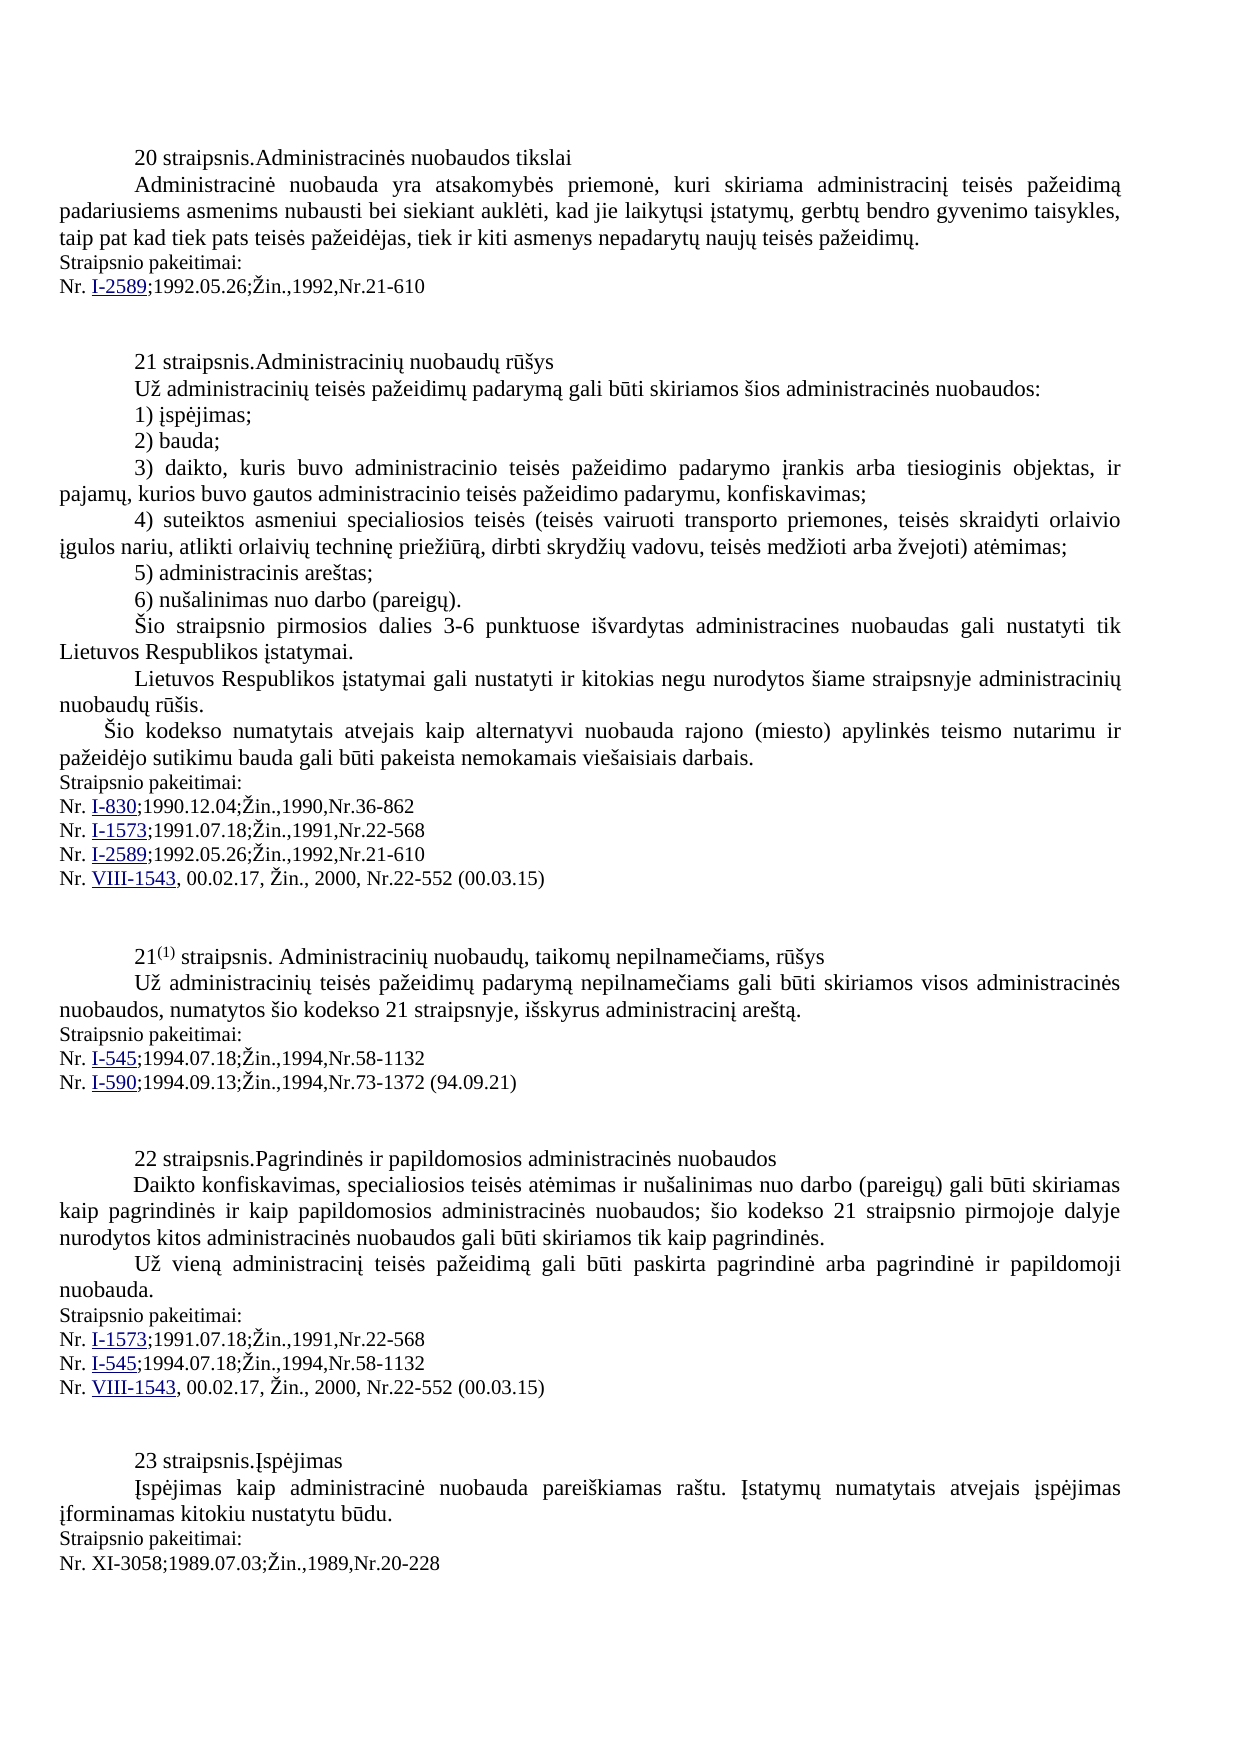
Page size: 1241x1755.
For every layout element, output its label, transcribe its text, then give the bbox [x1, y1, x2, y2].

text Nr. I-2589;1992.05.26;Žin.,1992,Nr.21-610 [59, 274, 1122, 298]
text Nr. I-2589;1992.05.26;Žin.,1992,Nr.21-610 [59, 842, 1122, 866]
text 4) suteiktos asmeniui specialiosios teisės (teisės vairuoti transporto priemones, teisės skraidyti orlaivio įgulos nariu, atlikti orlaivių techninę priežiūrą, dirbti skrydžių vadovu, teisės medžioti arba žvejoti) atėmimas; [59, 507, 1122, 559]
text Nr. I-545;1994.07.18;Žin.,1994,Nr.58-1132 [59, 1046, 1122, 1070]
text Nr. I-1573;1991.07.18;Žin.,1991,Nr.22-568 [59, 1327, 1122, 1351]
text Administracinė nuobauda yra atsakomybės priemonė, kuri skiriama administracinį teisės pažeidimą padariusiems asmenims nubausti bei siekiant auklėti, kad jie laikytųsi įstatymų, gerbtų bendro gyvenimo taisykles, taip pat kad tiek pats teisės pažeidėjas, tiek ir kiti asmenys nepadarytų naujų teisės pažeidimų. [59, 171, 1122, 250]
text 3) daikto, kuris buvo administracinio teisės pažeidimo padarymo įrankis arba tiesioginis objektas, ir pajamų, kurios buvo gautos administracinio teisės pažeidimo padarymu, konfiskavimas; [59, 454, 1122, 507]
text Straipsnio pakeitimai: [59, 1022, 1122, 1046]
text Straipsnio pakeitimai: [59, 250, 1122, 274]
text 5) administracinis areštas; [59, 559, 1122, 586]
text Šio kodekso numatytais atvejais kaip alternatyvi nuobauda rajono (miesto) apylinkės teismo nutarimu ir pažeidėjo sutikimu bauda gali būti pakeista nemokamais viešaisiais darbais. [59, 717, 1122, 770]
text Nr. I-830;1990.12.04;Žin.,1990,Nr.36-862 [59, 794, 1122, 818]
text 2) bauda; [59, 427, 1122, 454]
text Straipsnio pakeitimai: [59, 770, 1122, 794]
text Straipsnio pakeitimai: [59, 1526, 1122, 1550]
text Nr. I-590;1994.09.13;Žin.,1994,Nr.73-1372 (94.09.21) [59, 1070, 1122, 1094]
text 21 straipsnis.Administracinių nuobaudų rūšys [59, 348, 1122, 375]
text Daikto konfiskavimas, specialiosios teisės atėmimas ir nušalinimas nuo darbo (pareigų) gali būti skiriamas kaip pagrindinės ir kaip papildomosios administracinės nuobaudos; šio kodekso 21 straipsnio pirmojoje dalyje nurodytos kitos administracinės nuobaudos gali būti skiriamos tik kaip pagrindinės. [59, 1171, 1122, 1250]
text Lietuvos Respublikos įstatymai gali nustatyti ir kitokias negu nurodytos šiame straipsnyje administracinių nuobaudų rūšis. [59, 665, 1122, 717]
text Straipsnio pakeitimai: [59, 1303, 1122, 1327]
text Šio straipsnio pirmosios dalies 3-6 punktuose išvardytas administracines nuobaudas gali nustatyti tik Lietuvos Respublikos įstatymai. [59, 612, 1122, 665]
text Už administracinių teisės pažeidimų padarymą nepilnamečiams gali būti skiriamos visos administracinės nuobaudos, numatytos šio kodekso 21 straipsnyje, išskyrus administracinį areštą. [59, 969, 1122, 1022]
text Įspėjimas kaip administracinė nuobauda pareiškiamas raštu. Įstatymų numatytais atvejais įspėjimas įforminamas kitokiu nustatytu būdu. [59, 1474, 1122, 1526]
text 1) įspėjimas; [59, 401, 1122, 427]
text 21(1) straipsnis. Administracinių nuobaudų, taikomų nepilnamečiams, rūšys [59, 943, 1122, 969]
text 6) nušalinimas nuo darbo (pareigų). [59, 586, 1122, 612]
text Už administracinių teisės pažeidimų padarymą gali būti skiriamos šios administracinės nuobaudos: [59, 375, 1122, 401]
text Nr. XI-3058;1989.07.03;Žin.,1989,Nr.20-228 [59, 1550, 1122, 1574]
text Nr. I-545;1994.07.18;Žin.,1994,Nr.58-1132 [59, 1351, 1122, 1375]
text 23 straipsnis.Įspėjimas [59, 1447, 1122, 1474]
text 22 straipsnis.Pagrindinės ir papildomosios administracinės nuobaudos [59, 1145, 1122, 1171]
text Nr. VIII-1543, 00.02.17, Žin., 2000, Nr.22-552 (00.03.15) [59, 1375, 1122, 1399]
text Už vieną administracinį teisės pažeidimą gali būti paskirta pagrindinė arba pagrindinė ir papildomoji nuobauda. [59, 1250, 1122, 1303]
text 20 straipsnis.Administracinės nuobaudos tikslai [59, 144, 1122, 171]
text Nr. I-1573;1991.07.18;Žin.,1991,Nr.22-568 [59, 818, 1122, 842]
text Nr. VIII-1543, 00.02.17, Žin., 2000, Nr.22-552 (00.03.15) [59, 866, 1122, 890]
